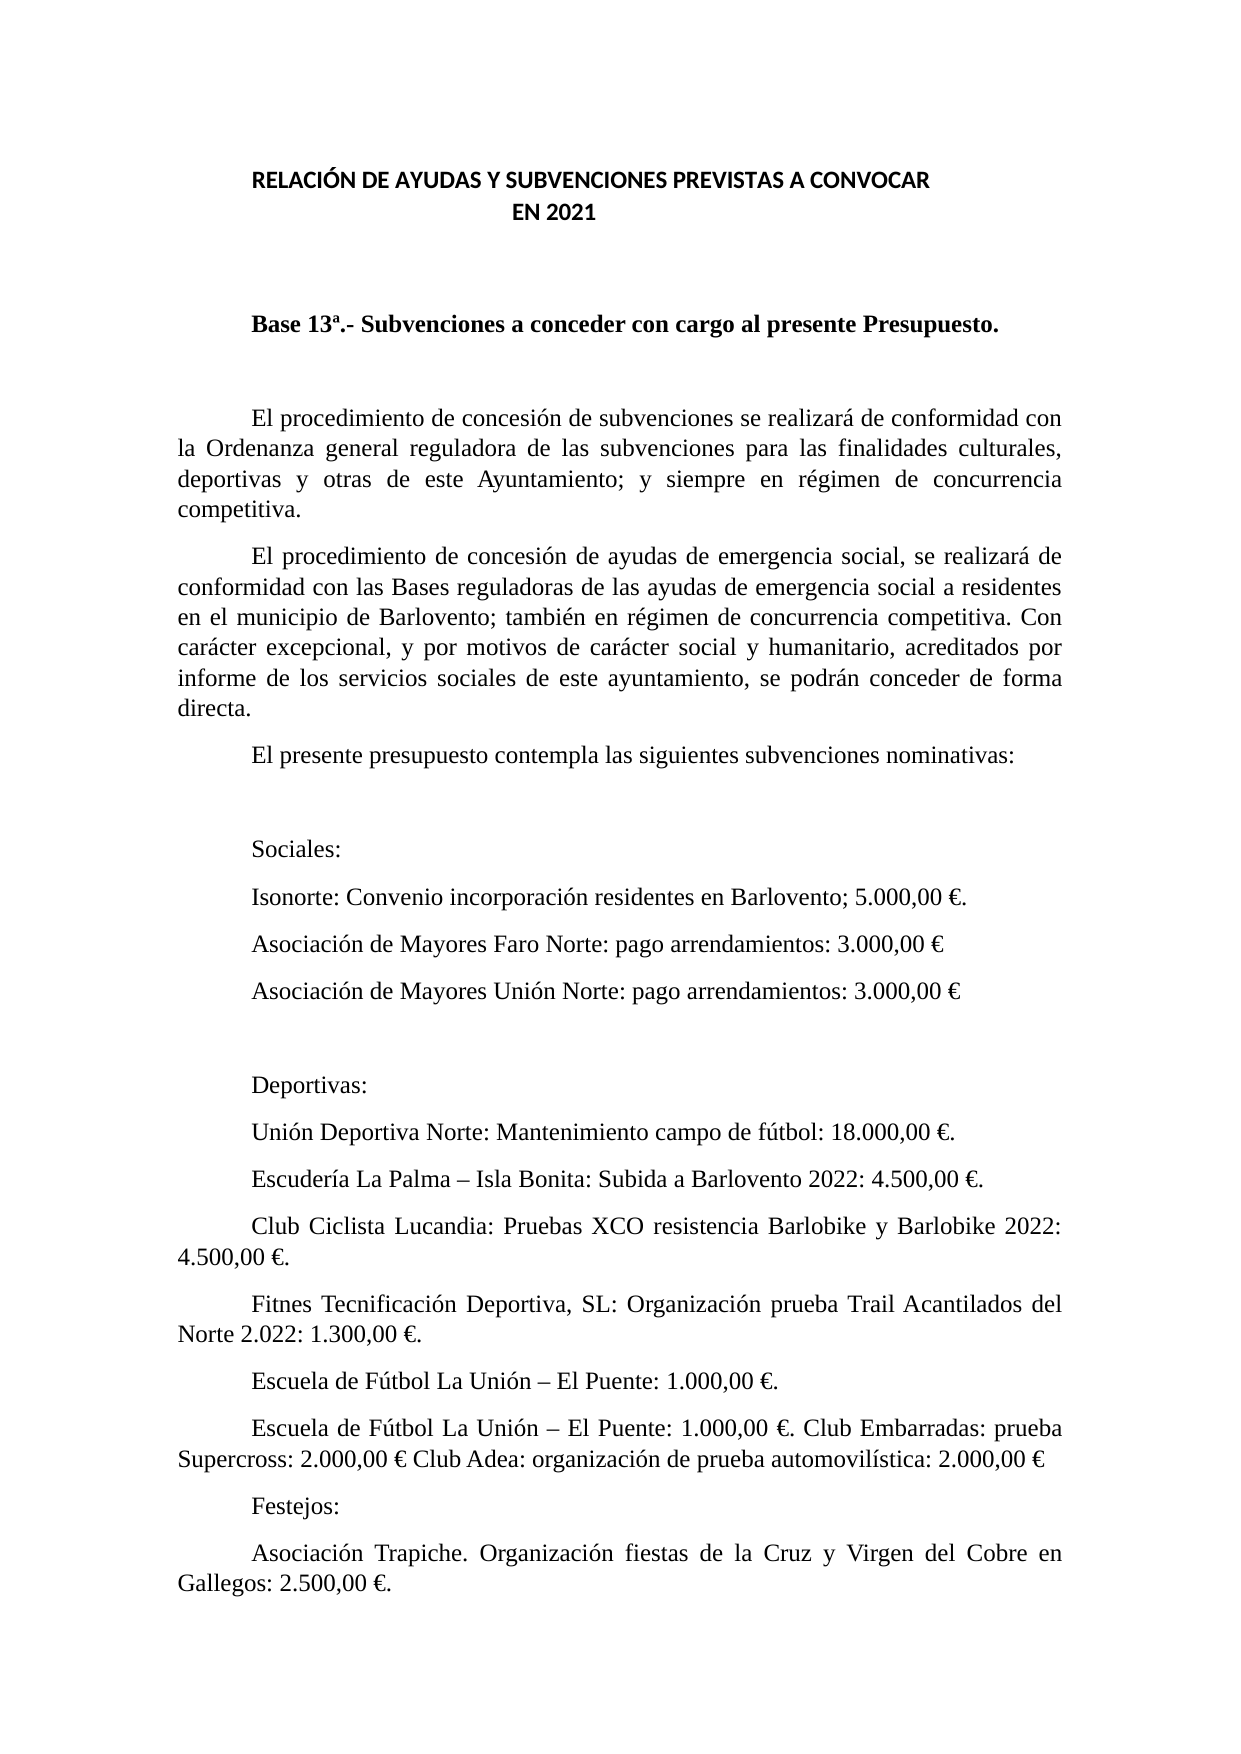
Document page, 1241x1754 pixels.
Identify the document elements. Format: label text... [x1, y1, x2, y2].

text Sociales: [177, 834, 1063, 863]
text RELACIÓN DE AYUDAS Y SUBVENCIONES PREVISTAS A CONVOCAR EN 2021 [177, 164, 931, 226]
text Escudería La Palma – Isla Bonita: Subida a Barlovento 2022: 4.500,00 €. [177, 1164, 1063, 1193]
text Asociación de Mayores Faro Norte: pago arrendamientos: 3.000,00 € [177, 929, 1063, 957]
text El procedimiento de concesión de ayudas de emergencia social, se realizará de conformidad con las Bases reguladoras de las ayudas de emergencia social a residentes en el municipio de Barlovento; también en régimen de concurrencia competitiva. Con carácter excepcional, y por motivos de carácter social y humanitario, acreditados por informe de los servicios sociales de este ayuntamiento, se podrán conceder de forma directa. [177, 541, 1063, 722]
text Asociación de Mayores Unión Norte: pago arrendamientos: 3.000,00 € [177, 976, 1063, 1004]
text Escuela de Fútbol La Unión – El Puente: 1.000,00 €. [177, 1366, 1063, 1395]
text Asociación Trapiche. Organización fiestas de la Cruz y Virgen del Cobre en Gallegos: 2.500,00 €. [177, 1538, 1063, 1597]
text Club Ciclista Lucandia: Pruebas XCO resistencia Barlobike y Barlobike 2022: 4.500,00 €. [177, 1211, 1063, 1270]
text El procedimiento de concesión de subvenciones se realizará de conformidad con la Ordenanza general reguladora de las subvenciones para las finalidades culturales, deportivas y otras de este Ayuntamiento; y siempre en régimen de concurrencia competitiva. [177, 403, 1063, 523]
text El presente presupuesto contempla las siguientes subvenciones nominativas: [177, 740, 1063, 769]
text Isonorte: Convenio incorporación residentes en Barlovento; 5.000,00 €. [177, 882, 1063, 910]
text Fitnes Tecnificación Deportiva, SL: Organización prueba Trail Acantilados del Norte 2.022: 1.300,00 €. [177, 1289, 1063, 1348]
text Base 13ª.- Subvenciones a conceder con cargo al presente Presupuesto. [251, 309, 1063, 337]
text Deportivas: [251, 1070, 1063, 1099]
text Escuela de Fútbol La Unión – El Puente: 1.000,00 €. Club Embarradas: prueba Supercross: 2.000,00 € Club Adea: organización de prueba automovilística: 2.000,00 € [177, 1413, 1063, 1472]
text Unión Deportiva Norte: Mantenimiento campo de fútbol: 18.000,00 €. [177, 1117, 1063, 1146]
text Festejos: [177, 1491, 1063, 1519]
